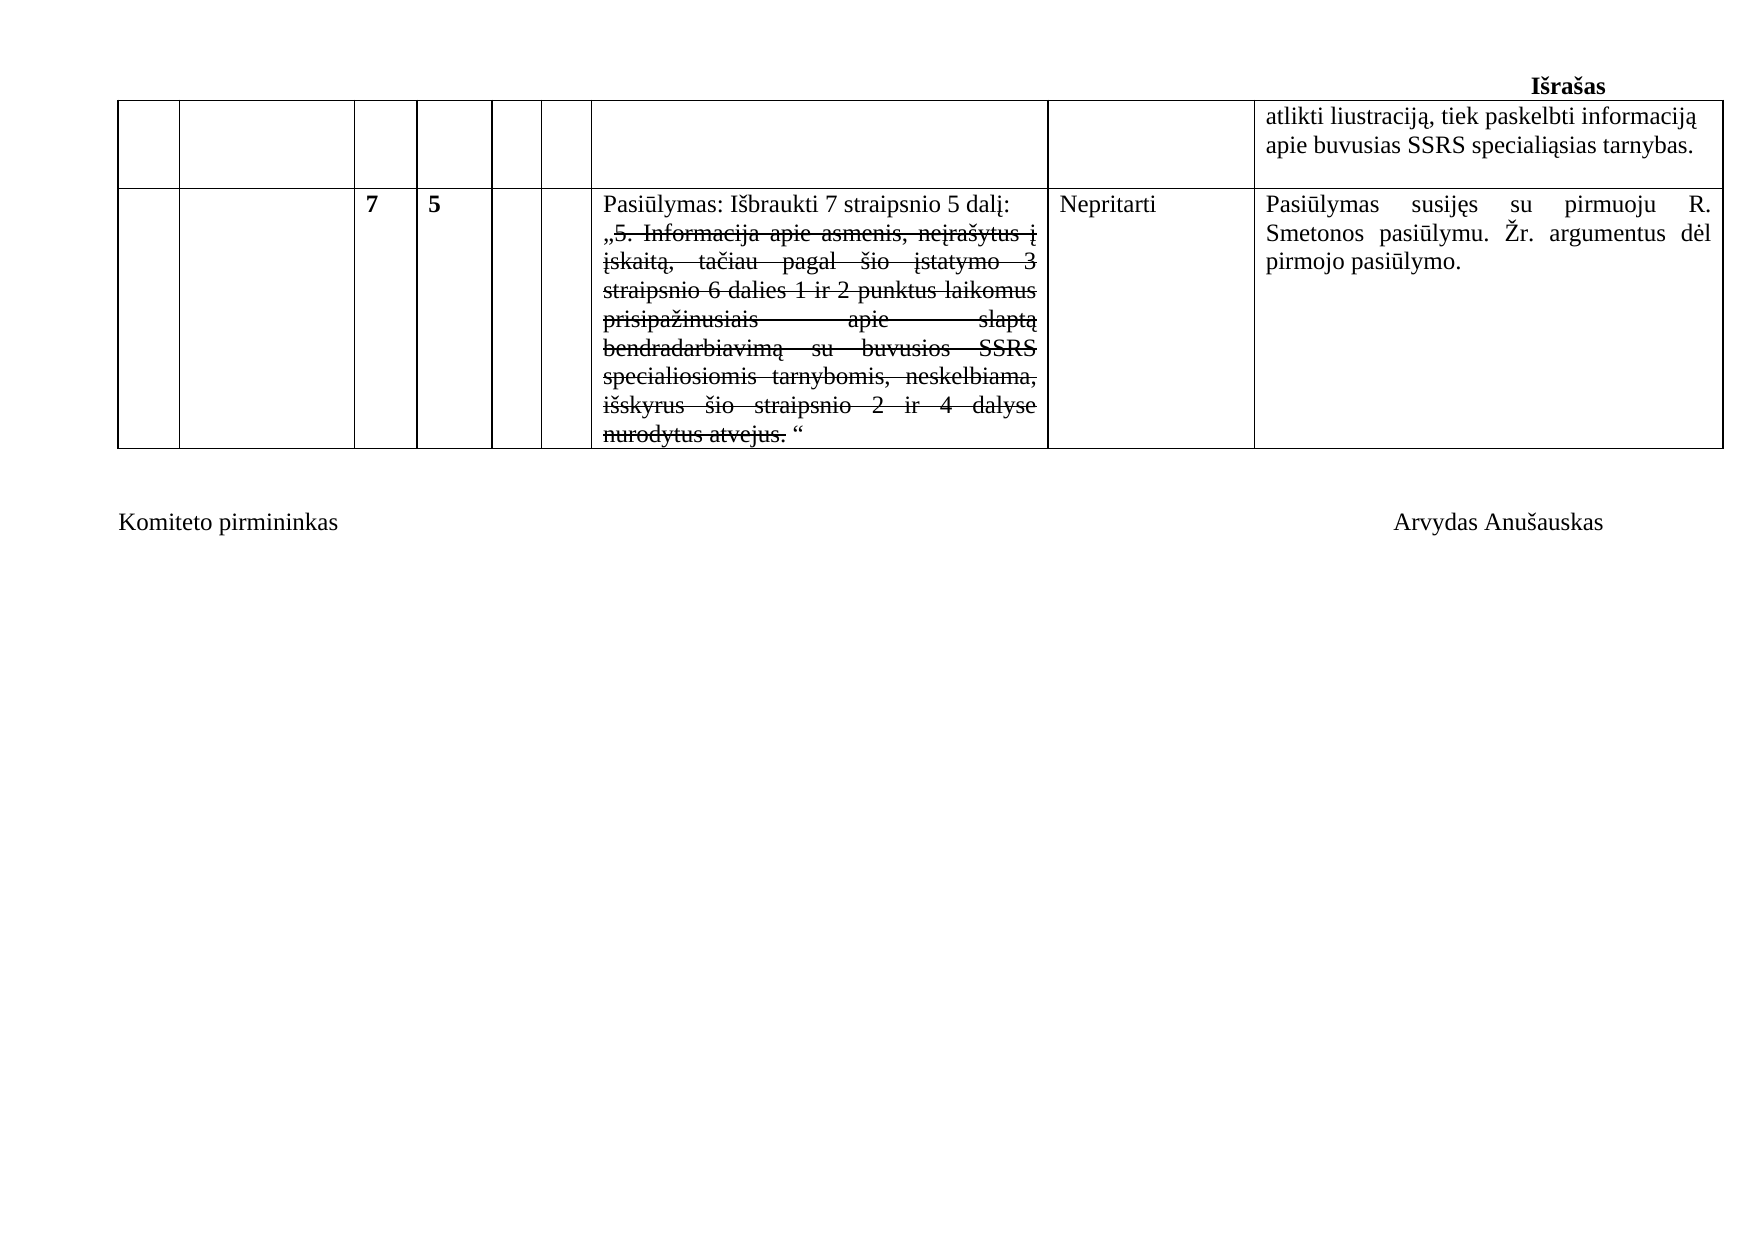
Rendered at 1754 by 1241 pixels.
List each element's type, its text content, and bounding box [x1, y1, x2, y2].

table_cell [542, 189, 591, 448]
table_cell [180, 189, 354, 448]
table_cell Nepritarti [1049, 189, 1254, 448]
table_cell [493, 101, 541, 187]
table_cell 7 [355, 189, 416, 448]
table_cell [542, 101, 591, 187]
table_cell 5 [418, 189, 491, 448]
table_cell [418, 101, 491, 187]
table_cell [592, 101, 1047, 187]
table_cell [180, 101, 354, 187]
table_cell [119, 101, 179, 187]
table_cell [119, 189, 179, 448]
table_cell [1049, 101, 1254, 187]
table_cell Pasiūlymas susijęs su pirmuoju R. Smetonos pasiūlymu. Žr. argumentus dėl pirmojo pasiūlymo. [1255, 189, 1722, 448]
table_cell [493, 189, 541, 448]
text Komiteto pirmininkas Arvydas Anušauskas [118, 507, 1659, 536]
table_cell Pasiūlymas: Išbraukti 7 straipsnio 5 dalį: „5. Informacija apie asmenis, neįrašytus į įskaitą, tačiau pagal šio įstatymo 3 straipsnio 6 dalies 1 ir 2 punktus laikomus prisipažinusiais apie slaptą bendradarbiavimą su buvusios SSRS specialiosiomis tarnybomis, neskelbiama, išskyrus šio straipsnio 2 ir 4 dalyse nurodytus atvejus. “ [592, 189, 1047, 448]
table_cell [355, 101, 416, 187]
table_cell atlikti liustraciją, tiek paskelbti informaciją apie buvusias SSRS specialiąsias tarnybas. [1255, 101, 1722, 187]
